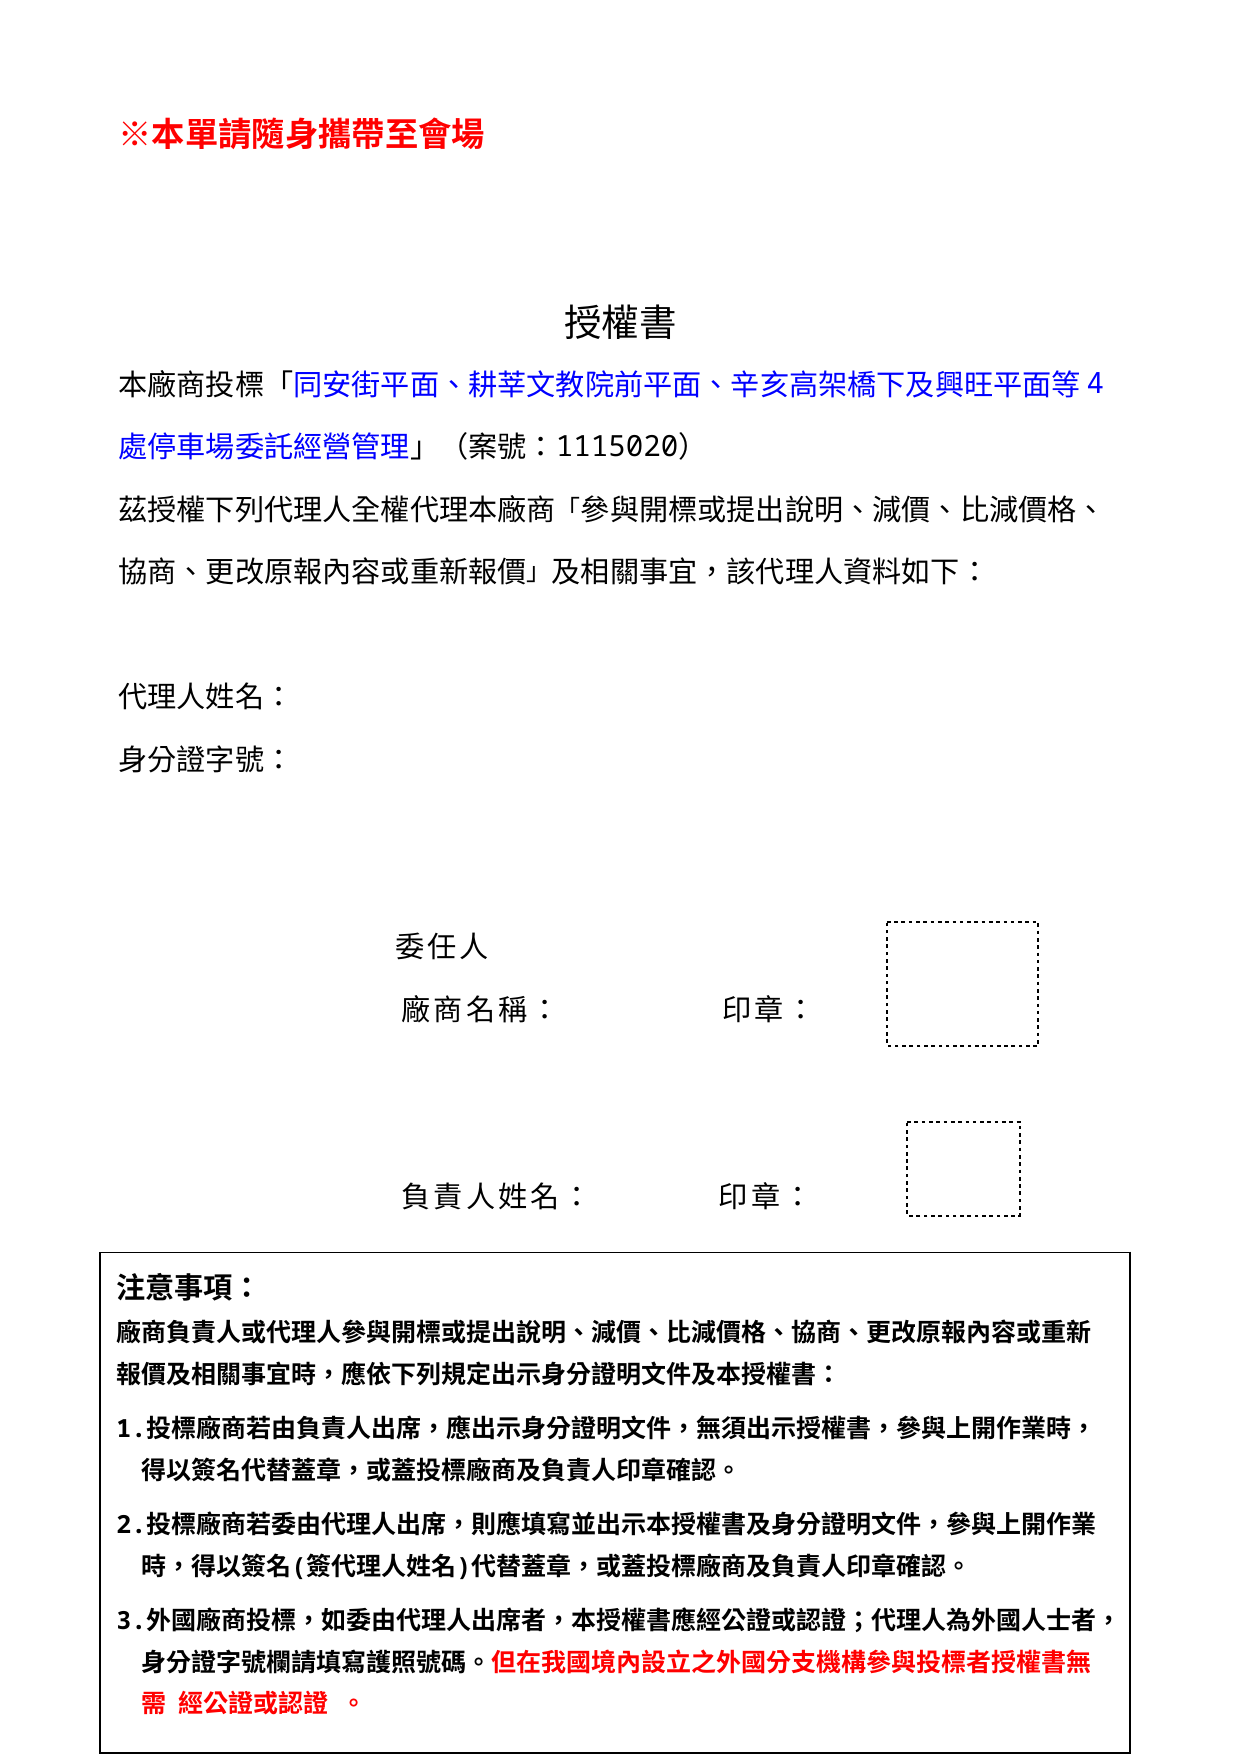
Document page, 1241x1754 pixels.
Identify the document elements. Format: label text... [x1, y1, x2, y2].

text 授權書 [118, 278, 1122, 341]
text [1038, 966, 1122, 1028]
text 2.投標廠商若委由代理人出席，則應填寫並出示本授權書及身分證明文件，參與上開作業時，得以簽名(簽代理人姓名)代替蓋章，或蓋投標廠商及負責人印章確認。 [116, 1500, 1114, 1583]
text 3.外國廠商投標，如委由代理人出席者，本授權書應經公證或認證；代理人為外國人士者，身分證字號欄請填寫護照號碼。但在我國境內設立之外國分支機構參與投標者授權書無需 經公證或認證 。 [116, 1596, 1114, 1721]
text ※本單請隨身攜帶至會場 [118, 91, 1122, 153]
text 委任人 [118, 903, 1122, 966]
text [1020, 1153, 1122, 1216]
text 注意事項： [116, 1261, 1114, 1308]
text 1.投標廠商若由負責人出席，應出示身分證明文件，無須出示授權書，參與上開作業時，得以簽名代替蓋章，或蓋投標廠商及負責人印章確認。 [116, 1404, 1114, 1488]
text 負責人姓名： 印章： [118, 1153, 907, 1216]
text 茲授權下列代理人全權代理本廠商「參與開標或提出說明、減價、比減價格、協商、更改原報內容或重新報價」及相關事宜，該代理人資料如下： [118, 466, 1122, 591]
text 身分證字號： [118, 716, 1122, 778]
text 廠商負責人或代理人參與開標或提出說明、減價、比減價格、協商、更改原報內容或重新報價及相關事宜時，應依下列規定出示身分證明文件及本授權書： [116, 1308, 1114, 1392]
text 廠商名稱： 印章： [118, 966, 887, 1028]
text 本廠商投標「同安街平面、耕莘文教院前平面、辛亥高架橋下及興旺平面等4處停車場委託經營管理」（案號：1115020） [118, 341, 1122, 466]
text 代理人姓名： [118, 653, 1122, 716]
